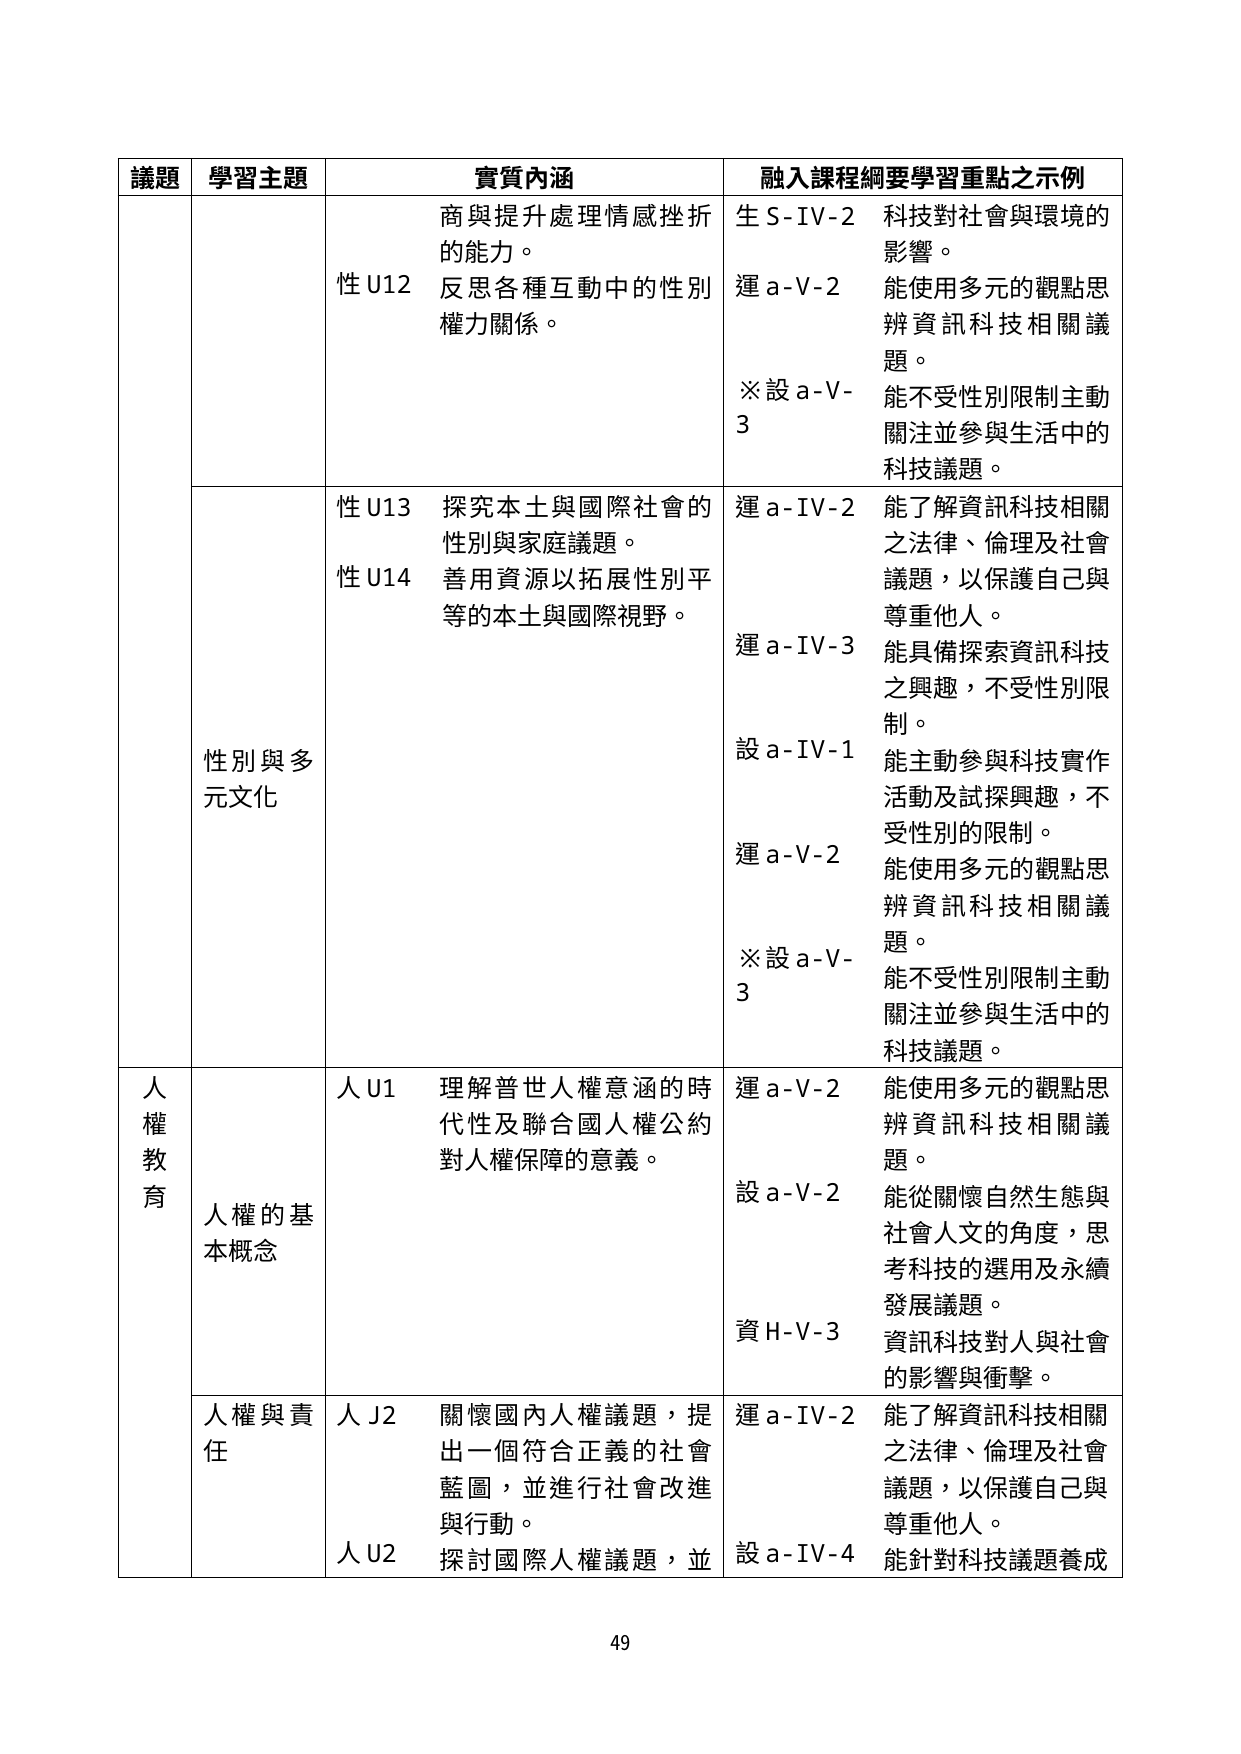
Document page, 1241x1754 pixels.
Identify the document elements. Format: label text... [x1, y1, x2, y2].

table_cell 生S-IV-2 運a-V-2 ※設a-V-3 [724, 196, 872, 486]
table_cell [192, 196, 325, 486]
table_cell 科技對社會與環境的影響。 能使用多元的觀點思辨資訊科技相關議題。 能不受性別限制主動關注並參與生活中的科技議題。 [872, 196, 1122, 486]
table_cell 人權教育 [119, 1068, 191, 1577]
table_header 議題 [119, 159, 191, 195]
table_cell 能了解資訊科技相關之法律、倫理及社會議題，以保護自己與尊重他人。 能針對科技議題養成 [872, 1396, 1122, 1577]
table_cell 探究本土與國際社會的性別與家庭議題。 善用資源以拓展性別平等的本土與國際視野。 [428, 487, 723, 1067]
table_header 融入課程綱要學習重點之示例 [724, 159, 1122, 195]
table_cell 商與提升處理情感挫折的能力。 反思各種互動中的性別權力關係。 [428, 196, 723, 486]
table_cell 人權的基本概念 [192, 1068, 325, 1394]
table_header 實質內涵 [326, 159, 723, 195]
table_cell 人J2 人U2 [326, 1396, 428, 1577]
table_cell 運a-V-2 設a-V-2 資H-V-3 [724, 1068, 872, 1394]
table_cell 能了解資訊科技相關之法律、倫理及社會議題，以保護自己與尊重他人。 能具備探索資訊科技之興趣，不受性別限制。 能主動參與科技實作活動及試探興趣，不受性別的限制。 能使用多元的觀點思辨資訊科技相關議題。 能不受性別限制主動關注並參與生活中的科技議題。 [872, 487, 1122, 1067]
table_cell 能使用多元的觀點思辨資訊科技相關議題。 能從關懷自然生態與社會人文的角度，思考科技的選用及永續發展議題。 資訊科技對人與社會的影響與衝擊。 [872, 1068, 1122, 1394]
table_cell 運a-IV-2 運a-IV-3 設a-IV-1 運a-V-2 ※設a-V-3 [724, 487, 872, 1067]
table_cell 關懷國內人權議題，提出一個符合正義的社會藍圖，並進行社會改進與行動。 探討國際人權議題，並 [428, 1396, 723, 1577]
table_header 學習主題 [192, 159, 325, 195]
table_cell [119, 196, 191, 1067]
table_cell 性別與多元文化 [192, 487, 325, 1067]
table_cell 人權與責任 [192, 1396, 325, 1577]
table_cell 人U1 [326, 1068, 428, 1394]
table_cell 性U13 性U14 [326, 487, 428, 1067]
table_cell 運a-IV-2 設a-IV-4 [724, 1396, 872, 1577]
table_cell 理解普世人權意涵的時代性及聯合國人權公約對人權保障的意義。 [428, 1068, 723, 1394]
table_cell 性U12 [326, 196, 428, 486]
